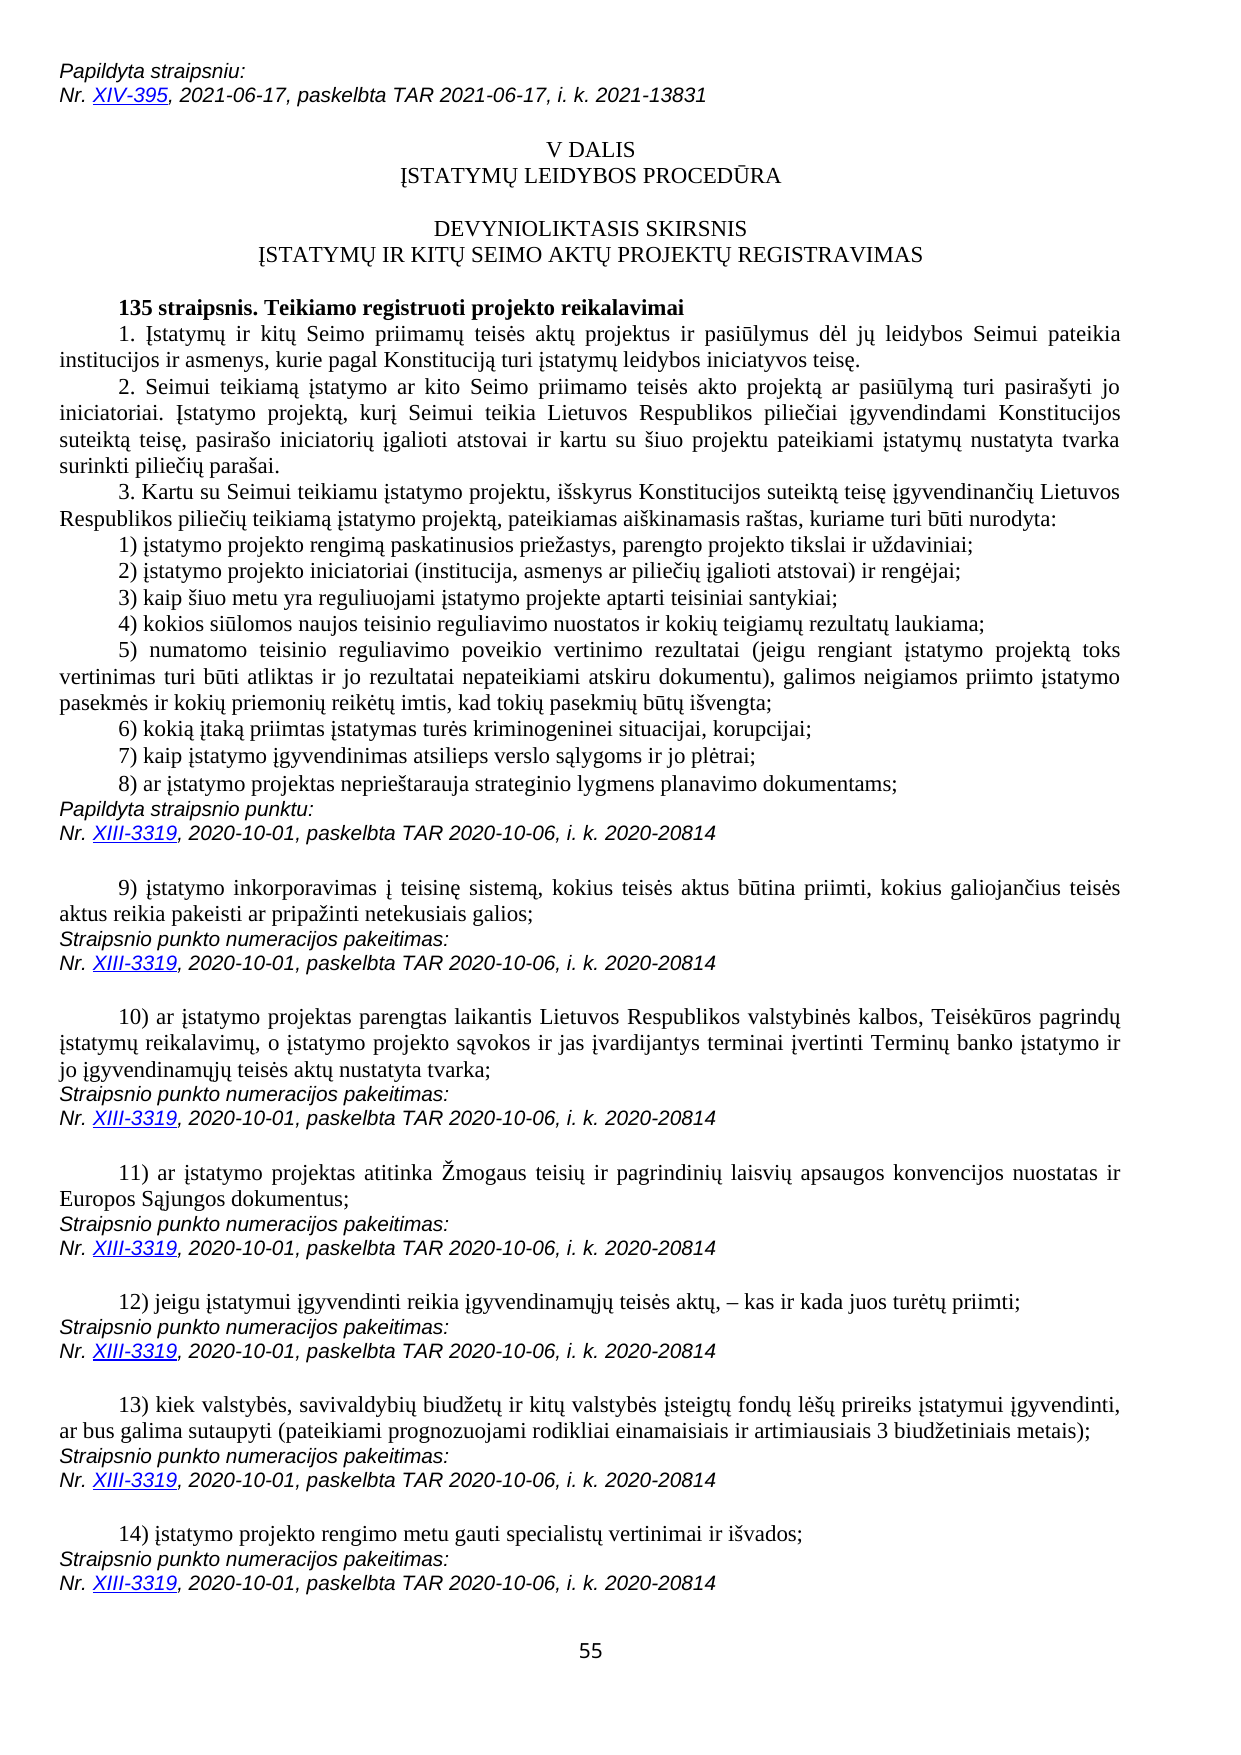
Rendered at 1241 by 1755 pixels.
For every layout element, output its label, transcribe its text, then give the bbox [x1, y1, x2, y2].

text 11) ar įstatymo projektas atitinka Žmogaus teisių ir pagrindinių laisvių apsaugos konvencijos nuostatas ir Europos Sąjungos dokumentus; [59, 1159, 1122, 1211]
text 3. Kartu su Seimui teikiamu įstatymo projektu, išskyrus Konstitucijos suteiktą teisę įgyvendinančių Lietuvos Respublikos piliečių teikiamą įstatymo projektą, pateikiamas aiškinamasis raštas, kuriame turi būti nurodyta: [59, 478, 1122, 531]
text Nr. XIII-3319, 2020-10-01, paskelbta TAR 2020-10-06, i. k. 2020-20814 [59, 821, 1122, 845]
text 1. Įstatymų ir kitų Seimo priimamų teisės aktų projektus ir pasiūlymus dėl jų leidybos Seimui pateikia institucijos ir asmenys, kurie pagal Konstituciją turi įstatymų leidybos iniciatyvos teisę. [59, 320, 1122, 373]
text 13) kiek valstybės, savivaldybių biudžetų ir kitų valstybės įsteigtų fondų lėšų prireiks įstatymui įgyvendinti, ar bus galima sutaupyti (pateikiami prognozuojami rodikliai einamaisiais ir artimiausiais 3 biudžetiniais metais); [59, 1391, 1122, 1444]
text 135 straipsnis. Teikiamo registruoti projekto reikalavimai [59, 294, 1122, 320]
text Straipsnio punkto numeracijos pakeitimas: [59, 1547, 1122, 1571]
text Nr. XIII-3319, 2020-10-01, paskelbta TAR 2020-10-06, i. k. 2020-20814 [59, 1468, 1122, 1492]
text Straipsnio punkto numeracijos pakeitimas: [59, 1082, 1122, 1106]
text 9) įstatymo inkorporavimas į teisinę sistemą, kokius teisės aktus būtina priimti, kokius galiojančius teisės aktus reikia pakeisti ar pripažinti netekusiais galios; [59, 874, 1122, 926]
text 5) numatomo teisinio reguliavimo poveikio vertinimo rezultatai (jeigu rengiant įstatymo projektą toks vertinimas turi būti atliktas ir jo rezultatai nepateikiami atskiru dokumentu), galimos neigiamos priimto įstatymo pasekmės ir kokių priemonių reikėtų imtis, kad tokių pasekmių būtų išvengta; [59, 636, 1122, 716]
text Straipsnio punkto numeracijos pakeitimas: [59, 1211, 1122, 1235]
text 7) kaip įstatymo įgyvendinimas atsilieps verslo sąlygoms ir jo plėtrai; [59, 742, 1122, 768]
text 3) kaip šiuo metu yra reguliuojami įstatymo projekte aptarti teisiniai santykiai; [59, 584, 1122, 610]
text 10) ar įstatymo projektas parengtas laikantis Lietuvos Respublikos valstybinės kalbos, Teisėkūros pagrindų įstatymų reikalavimų, o įstatymo projekto sąvokos ir jas įvardijantys terminai įvertinti Terminų banko įstatymo ir jo įgyvendinamųjų teisės aktų nustatyta tvarka; [59, 1003, 1122, 1082]
text Nr. XIII-3319, 2020-10-01, paskelbta TAR 2020-10-06, i. k. 2020-20814 [59, 1235, 1122, 1259]
text 6) kokią įtaką priimtas įstatymas turės kriminogeninei situacijai, korupcijai; [59, 716, 1122, 742]
text Straipsnio punkto numeracijos pakeitimas: [59, 926, 1122, 950]
text Straipsnio punkto numeracijos pakeitimas: [59, 1314, 1122, 1338]
text 8) ar įstatymo projektas neprieštarauja strateginio lygmens planavimo dokumentams; [59, 768, 1122, 797]
text ĮSTATYMŲ LEIDYBOS PROCEDŪRA [59, 162, 1122, 188]
text 1) įstatymo projekto rengimą paskatinusios priežastys, parengto projekto tikslai ir uždaviniai; [59, 531, 1122, 557]
text 2) įstatymo projekto iniciatoriai (institucija, asmenys ar piliečių įgalioti atstovai) ir rengėjai; [59, 557, 1122, 584]
text V DALIS [59, 136, 1122, 162]
text 2. Seimui teikiamą įstatymo ar kito Seimo priimamo teisės akto projektą ar pasiūlymą turi pasirašyti jo iniciatoriai. Įstatymo projektą, kurį Seimui teikia Lietuvos Respublikos piliečiai įgyvendindami Konstitucijos suteiktą teisę, pasirašo iniciatorių įgalioti atstovai ir kartu su šiuo projektu pateikiami įstatymų nustatyta tvarka surinkti piliečių parašai. [59, 373, 1122, 478]
text Nr. XIII-3319, 2020-10-01, paskelbta TAR 2020-10-06, i. k. 2020-20814 [59, 950, 1122, 974]
text ĮSTATYMŲ IR KITŲ SEIMO AKTŲ PROJEKTŲ REGISTRAVIMAS [59, 241, 1122, 267]
text 4) kokios siūlomos naujos teisinio reguliavimo nuostatos ir kokių teigiamų rezultatų laukiama; [59, 610, 1122, 636]
text Nr. XIII-3319, 2020-10-01, paskelbta TAR 2020-10-06, i. k. 2020-20814 [59, 1106, 1122, 1130]
text Nr. XIII-3319, 2020-10-01, paskelbta TAR 2020-10-06, i. k. 2020-20814 [59, 1571, 1122, 1595]
text Nr. XIII-3319, 2020-10-01, paskelbta TAR 2020-10-06, i. k. 2020-20814 [59, 1338, 1122, 1362]
text DEVYNIOLIKTASIS SKIRSNIS [59, 215, 1122, 241]
text Nr. XIV-395, 2021-06-17, paskelbta TAR 2021-06-17, i. k. 2021-13831 [59, 83, 1122, 107]
text Papildyta straipsnio punktu: [59, 797, 1122, 821]
text 14) įstatymo projekto rengimo metu gauti specialistų vertinimai ir išvados; [59, 1521, 1122, 1547]
text 12) jeigu įstatymui įgyvendinti reikia įgyvendinamųjų teisės aktų, – kas ir kada juos turėtų priimti; [59, 1288, 1122, 1314]
text Papildyta straipsniu: [59, 59, 1122, 83]
text Straipsnio punkto numeracijos pakeitimas: [59, 1444, 1122, 1468]
